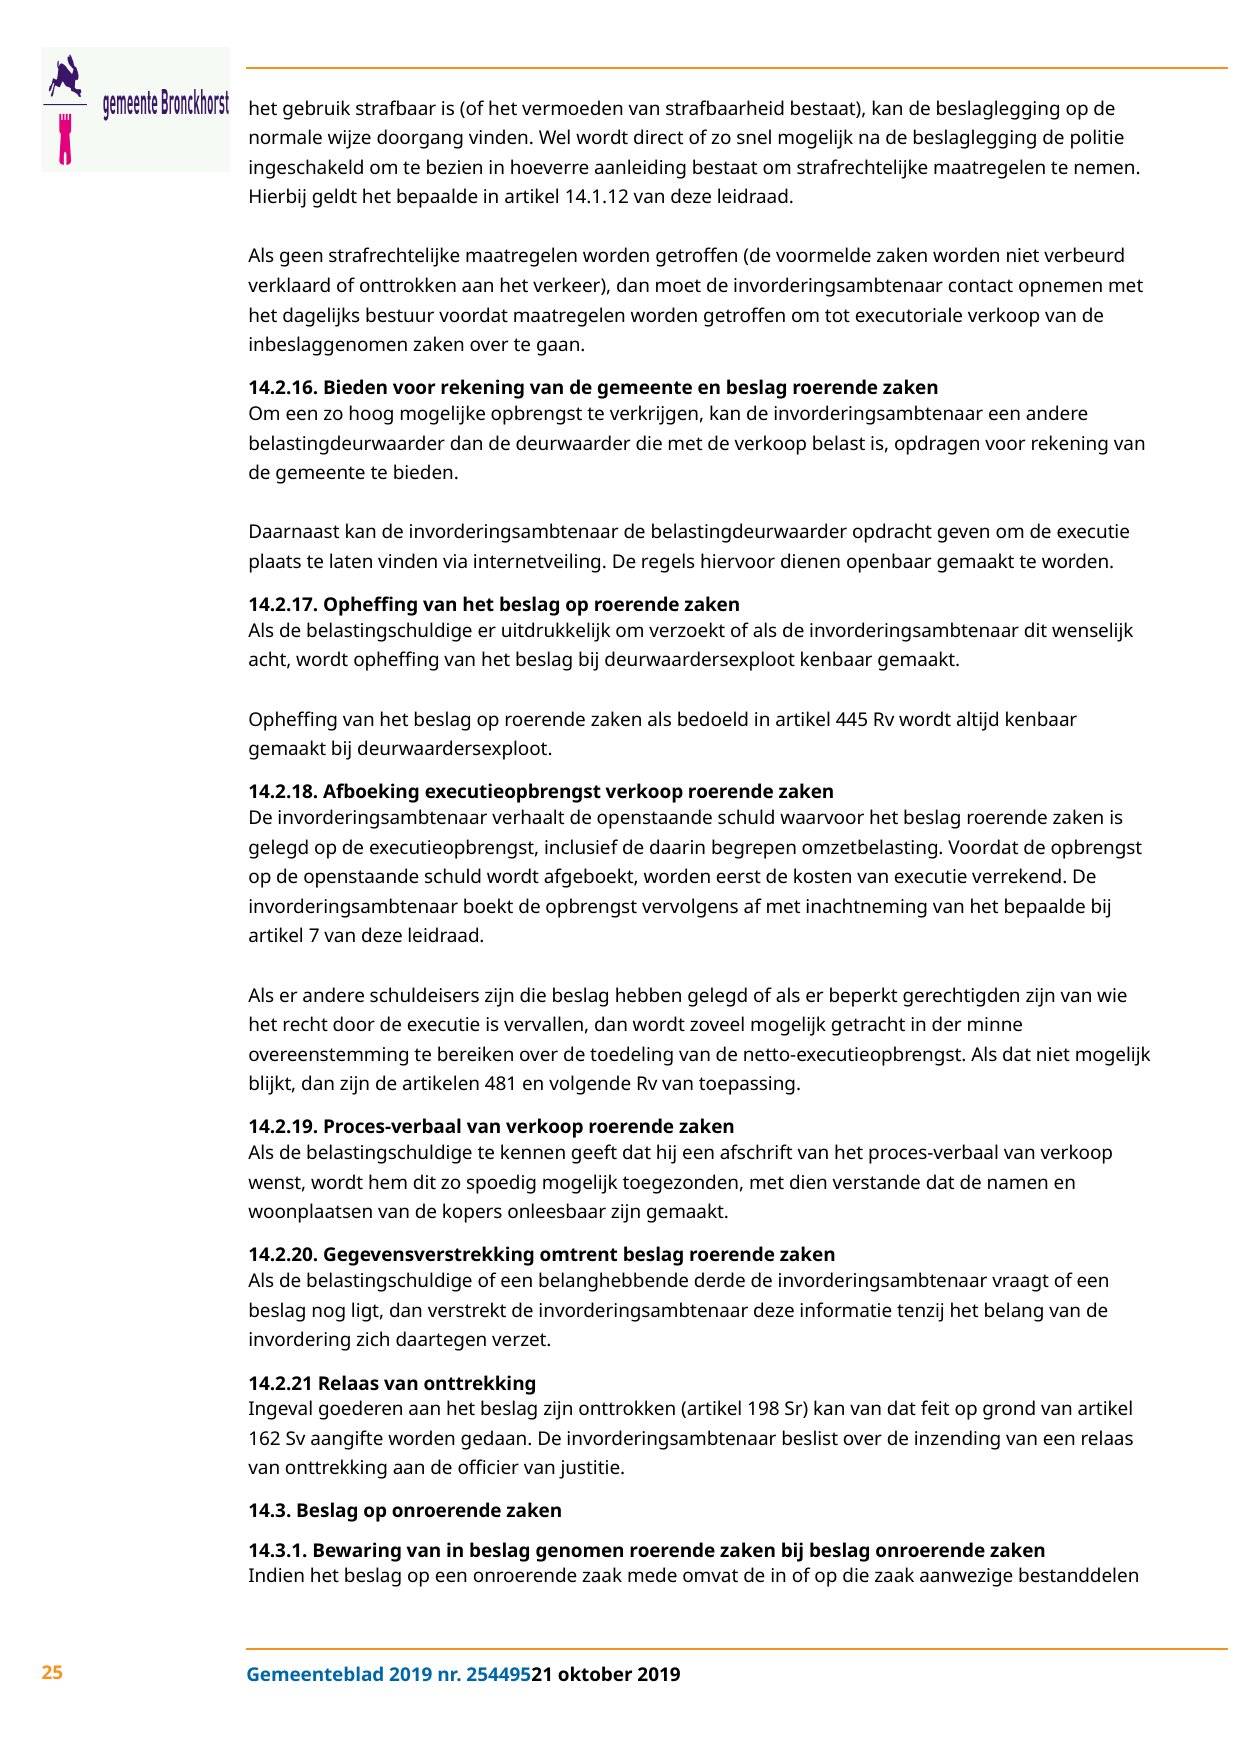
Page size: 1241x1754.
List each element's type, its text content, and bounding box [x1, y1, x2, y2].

text Om een zo hoog mogelijke opbrengst te verkrijgen, kan de invorderingsambtenaar een andere belastingdeurwaarder dan de deurwaarder die met de verkoop belast is, opdragen voor rekening van de gemeente te bieden. [248, 400, 1152, 485]
text 14.2.20. Gegevensverstrekking omtrent beslag roerende zaken [248, 1242, 1152, 1267]
text 14.3. Beslag op onroerende zaken [248, 1498, 1152, 1523]
text het gebruik strafbaar is (of het vermoeden van strafbaarheid bestaat), kan de beslaglegging op de normale wijze doorgang vinden. Wel wordt direct of zo snel mogelijk na de beslaglegging de politie ingeschakeld om te bezien in hoeverre aanleiding bestaat om strafrechtelijke maatregelen te nemen. Hierbij geldt het bepaalde in artikel 14.1.12 van deze leidraad. [248, 95, 1152, 209]
text 14.2.18. Afboeking executieopbrengst verkoop roerende zaken [248, 778, 1152, 804]
text Indien het beslag op een onroerende zaak mede omvat de in of op die zaak aanwezige bestanddelen [248, 1563, 1152, 1588]
text Daarnaast kan de invorderingsambtenaar de belastingdeurwaarder opdracht geven om de executie plaats te laten vinden via internetveiling. De regels hiervoor dienen openbaar gemaakt te worden. [248, 519, 1152, 574]
text 14.2.16. Bieden voor rekening van de gemeente en beslag roerende zaken [248, 374, 1152, 400]
text Als de belastingschuldige of een belanghebbende derde de invorderingsambtenaar vraagt of een beslag nog ligt, dan verstrekt de invorderingsambtenaar deze informatie tenzij het belang van de invordering zich daartegen verzet. [248, 1267, 1152, 1352]
text Als de belastingschuldige er uitdrukkelijk om verzoekt of als de invorderingsambtenaar dit wenselijk acht, wordt opheffing van het beslag bij deurwaardersexploot kenbaar gemaakt. [248, 617, 1152, 672]
text Als geen strafrechtelijke maatregelen worden getroffen (de voormelde zaken worden niet verbeurd verklaard of onttrokken aan het verkeer), dan moet de invorderingsambtenaar contact opnemen met het dagelijks bestuur voordat maatregelen worden getroffen om tot executoriale verkoop van de inbeslaggenomen zaken over te gaan. [248, 243, 1152, 357]
text 14.2.21 Relaas van onttrekking [248, 1370, 1152, 1395]
text Als de belastingschuldige te kennen geeft dat hij een afschrift van het proces-verbaal van verkoop wenst, wordt hem dit zo spoedig mogelijk toegezonden, met dien verstande dat de namen en woonplaatsen van de kopers onleesbaar zijn gemaakt. [248, 1139, 1152, 1224]
text De invorderingsambtenaar verhaalt de openstaande schuld waarvoor het beslag roerende zaken is gelegd op de executieopbrengst, inclusief de daarin begrepen omzetbelasting. Voordat de opbrengst op de openstaande schuld wordt afgeboekt, worden eerst de kosten van executie verrekend. De invorderingsambtenaar boekt de opbrengst vervolgens af met inachtneming van het bepaalde bij artikel 7 van deze leidraad. [248, 804, 1152, 948]
text 14.2.17. Opheffing van het beslag op roerende zaken [248, 591, 1152, 617]
picture [41, 47, 231, 172]
text Opheffing van het beslag op roerende zaken als bedoeld in artikel 445 Rv wordt altijd kenbaar gemaakt bij deurwaardersexploot. [248, 706, 1152, 761]
text 14.2.19. Proces-verbaal van verkoop roerende zaken [248, 1114, 1152, 1139]
text Als er andere schuldeisers zijn die beslag hebben gelegd of als er beperkt gerechtigden zijn van wie het recht door de executie is vervallen, dan wordt zoveel mogelijk getracht in der minne overeenstemming te bereiken over de toedeling van de netto-executieopbrengst. Als dat niet mogelijk blijkt, dan zijn de artikelen 481 en volgende Rv van toepassing. [248, 982, 1152, 1096]
text Ingeval goederen aan het beslag zijn onttrokken (artikel 198 Sr) kan van dat feit op grond van artikel 162 Sv aangifte worden gedaan. De invorderingsambtenaar beslist over de inzending van een relaas van onttrekking aan de officier van justitie. [248, 1395, 1152, 1480]
text 14.3.1. Bewaring van in beslag genomen roerende zaken bij beslag onroerende zaken [248, 1537, 1152, 1563]
